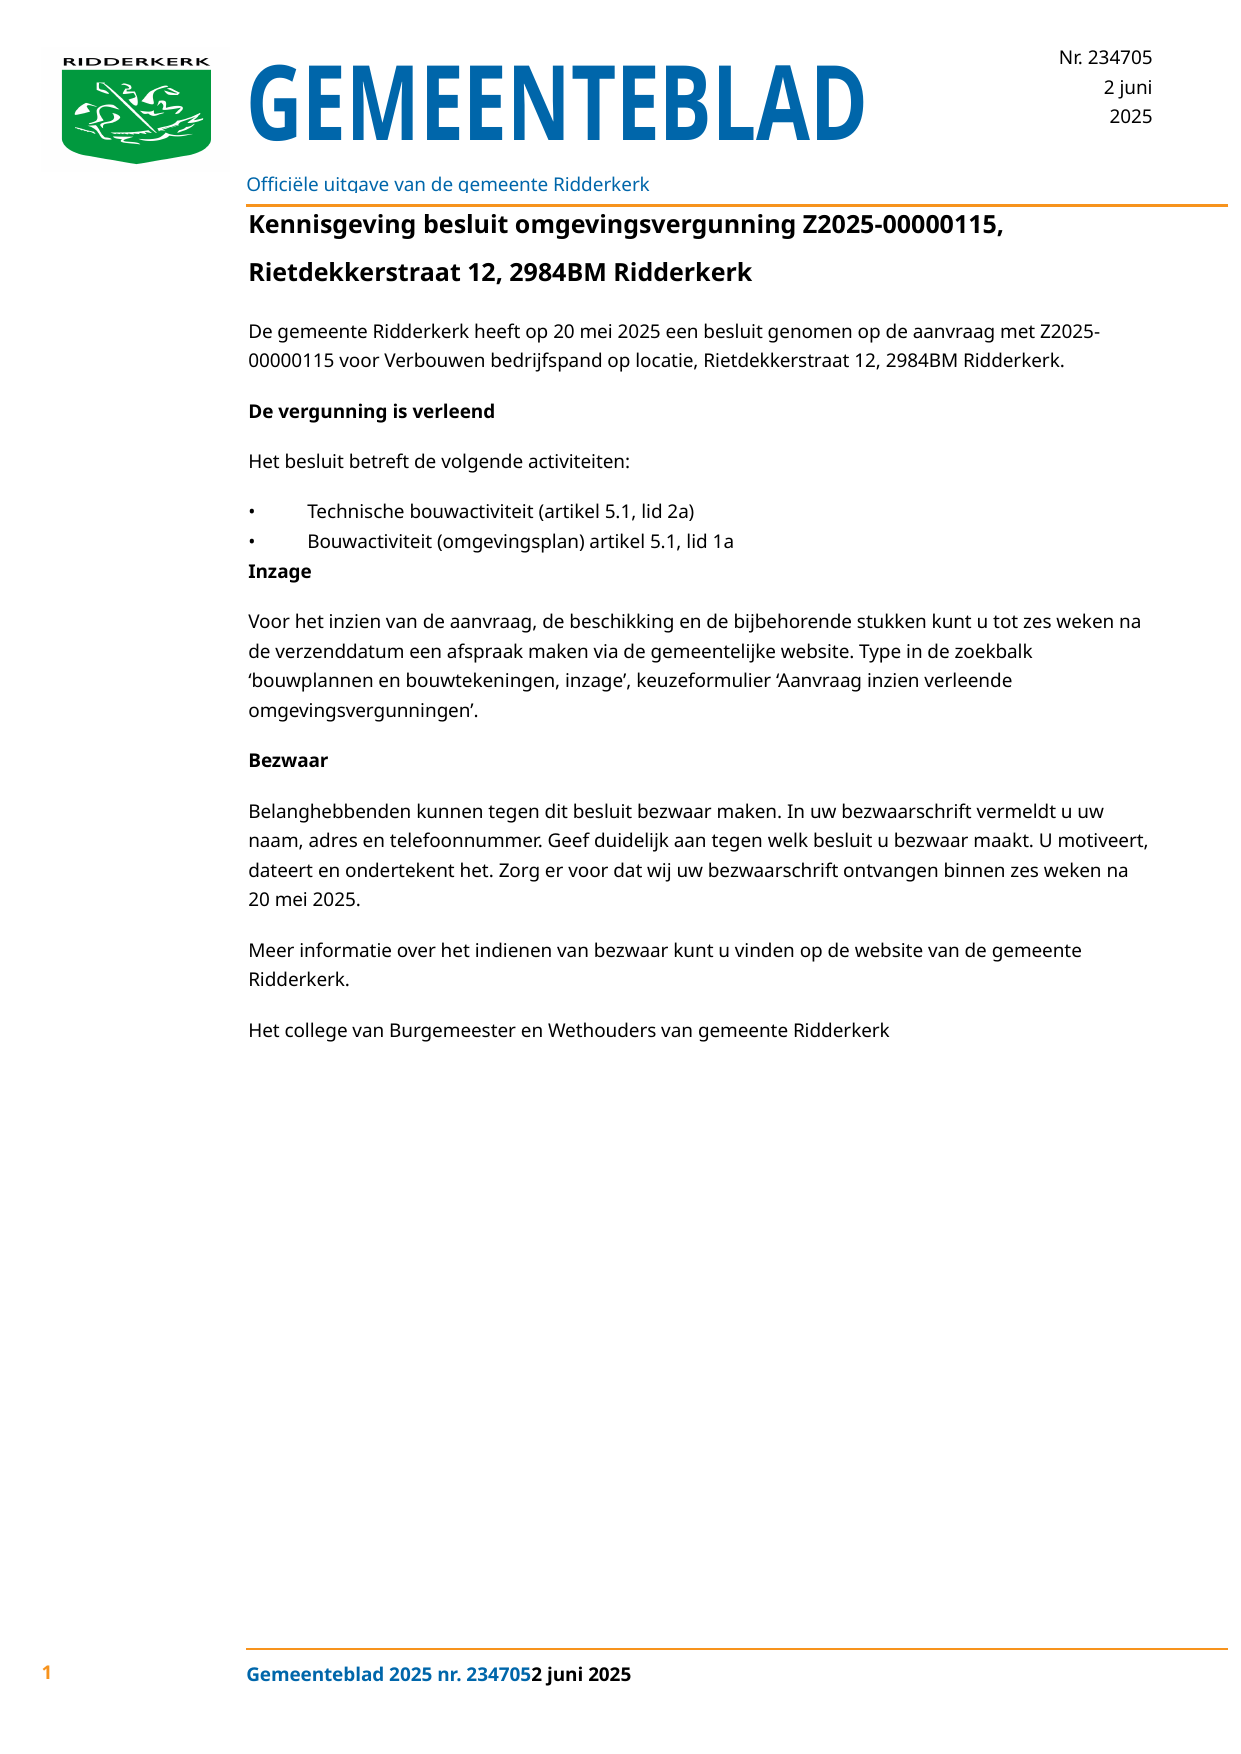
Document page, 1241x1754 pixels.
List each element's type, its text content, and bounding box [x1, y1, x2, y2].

list Technische bouwactiviteit (artikel 5.1, lid 2a) [248, 499, 1152, 524]
list Bouwactiviteit (omgevingsplan) artikel 5.1, lid 1a [248, 528, 1152, 554]
text Het college van Burgemeester en Wethouders van gemeente Ridderkerk [248, 1017, 1152, 1043]
text Bezwaar [248, 747, 1152, 773]
text De vergunning is verleend [248, 398, 1152, 424]
text De gemeente Ridderkerk heeft op 20 mei 2025 een besluit genomen op de aanvraag met Z2025-00000115 voor Verbouwen bedrijfspand op locatie, Rietdekkerstraat 12, 2984BM Ridderkerk. [248, 318, 1152, 373]
text Kennisgeving besluit omgevingsvergunning Z2025-00000115, Rietdekkerstraat 12, 2984BM Ridderkerk [248, 207, 1152, 288]
text Voor het inzien van de aanvraag, de beschikking en de bijbehorende stukken kunt u tot zes weken na de verzenddatum een afspraak maken via de gemeentelijke website. Type in de zoekbalk ‘bouwplannen en bouwtekeningen, inzage’, keuzeformulier ‘Aanvraag inzien verleende omgevingsvergunningen’. [248, 608, 1152, 723]
picture [41, 47, 231, 172]
text Inzage [248, 558, 1152, 584]
text Belanghebbenden kunnen tegen dit besluit bezwaar maken. In uw bezwaarschrift vermeldt u uw naam, adres en telefoonnummer. Geef duidelijk aan tegen welk besluit u bezwaar maakt. U motiveert, dateert en ondertekent het. Zorg er voor dat wij uw bezwaarschrift ontvangen binnen zes weken na 20 mei 2025. [248, 798, 1152, 912]
text Meer informatie over het indienen van bezwaar kunt u vinden op de website van de gemeente Ridderkerk. [248, 937, 1152, 992]
text Het besluit betreft de volgende activiteiten: [248, 448, 1152, 474]
